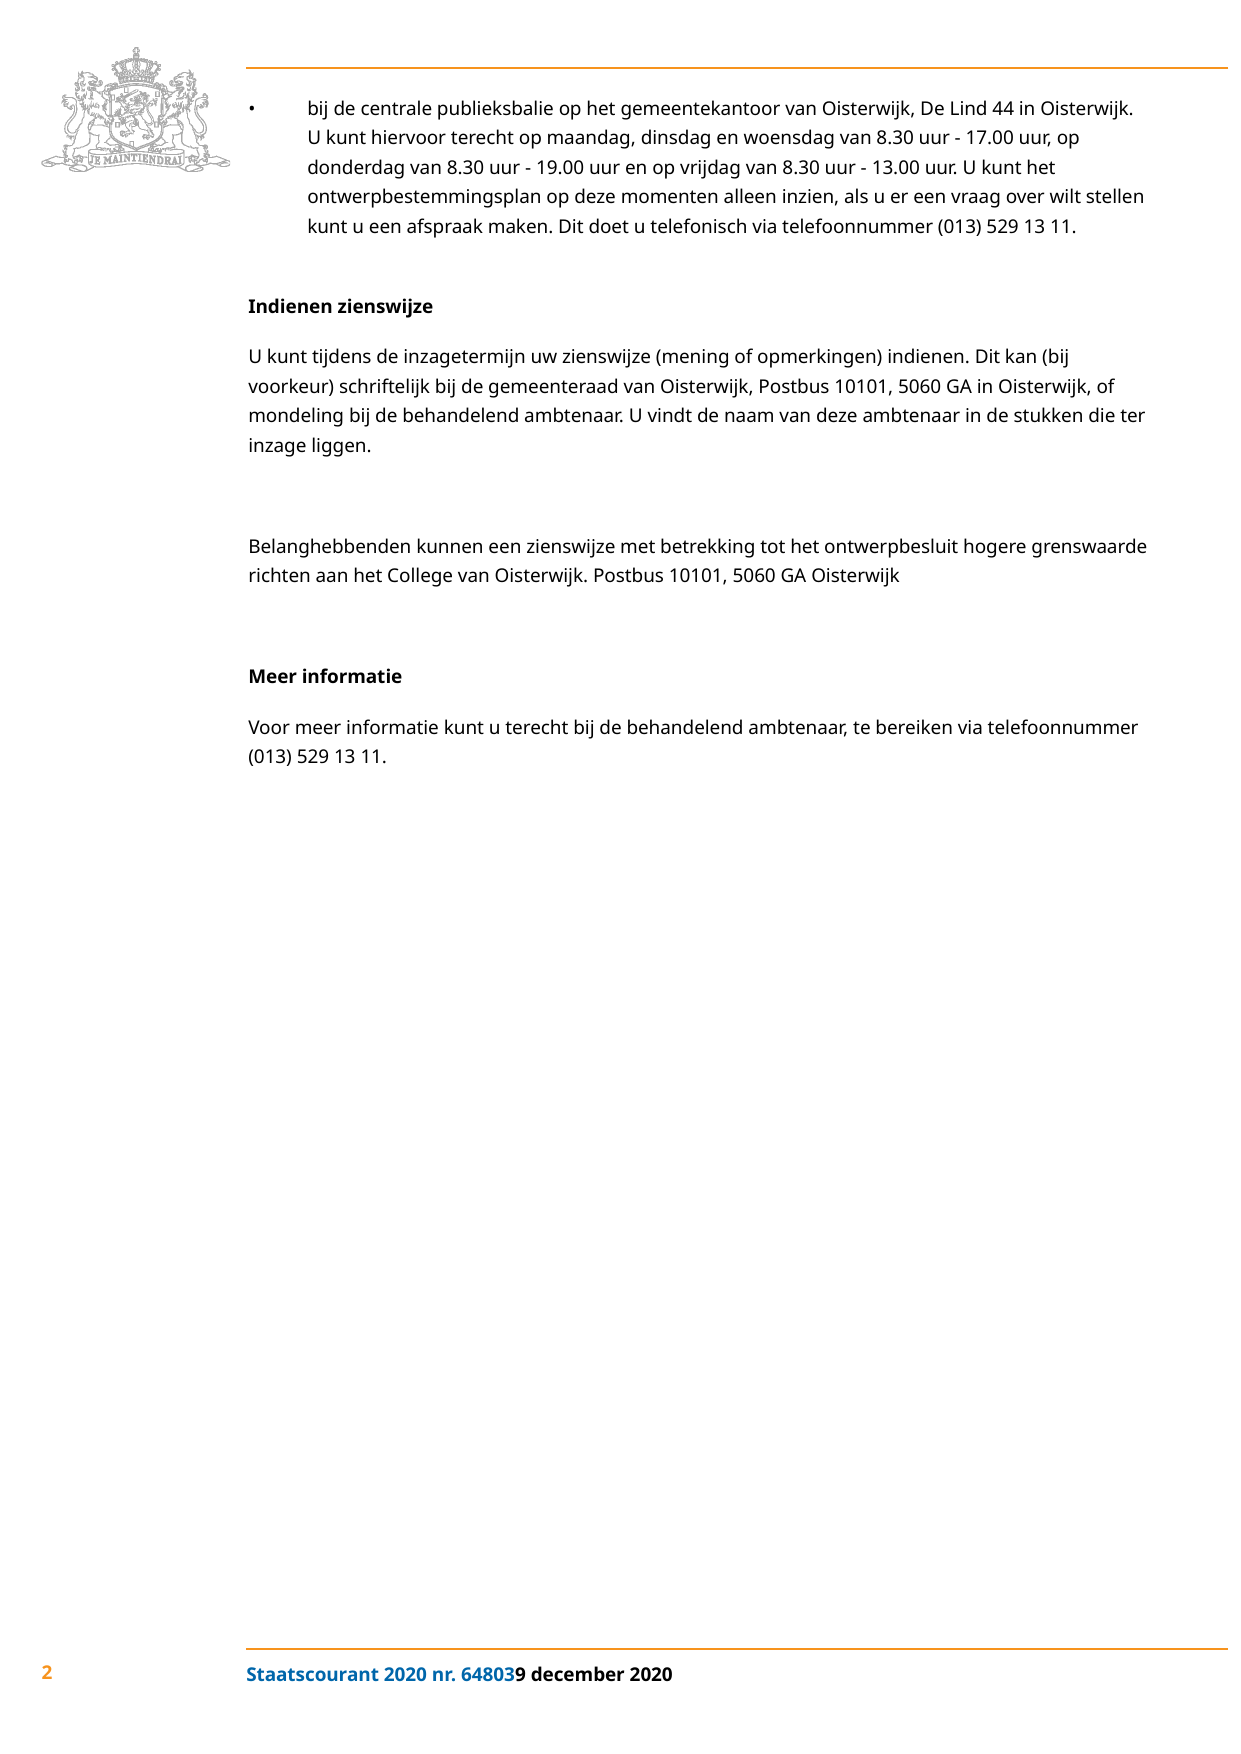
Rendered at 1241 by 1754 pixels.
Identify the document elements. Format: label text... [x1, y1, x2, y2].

list bij de centrale publieksbalie op het gemeentekantoor van Oisterwijk, De Lind 44 in Oisterwijk. U kunt hiervoor terecht op maandag, dinsdag en woensdag van 8.30 uur - 17.00 uur, op donderdag van 8.30 uur - 19.00 uur en op vrijdag van 8.30 uur - 13.00 uur. U kunt het ontwerpbestemmingsplan op deze momenten alleen inzien, als u er een vraag over wilt stellen kunt u een afspraak maken. Dit doet u telefonisch via telefoonnummer (013) 529 13 11. [248, 95, 1152, 239]
text Indienen zienswijze [248, 293, 1152, 319]
text U kunt tijdens de inzagetermijn uw zienswijze (mening of opmerkingen) indienen. Dit kan (bij voorkeur) schriftelijk bij de gemeenteraad van Oisterwijk, Postbus 10101, 5060 GA in Oisterwijk, of mondeling bij de behandelend ambtenaar. U vindt de naam van deze ambtenaar in de stukken die ter inzage liggen. [248, 343, 1152, 458]
picture [41, 47, 231, 172]
text Meer informatie [248, 663, 1152, 689]
text Belanghebbenden kunnen een zienswijze met betrekking tot het ontwerpbesluit hogere grenswaarde richten aan het College van Oisterwijk. Postbus 10101, 5060 GA Oisterwijk [248, 533, 1152, 588]
text Voor meer informatie kunt u terecht bij de behandelend ambtenaar, te bereiken via telefoonnummer (013) 529 13 11. [248, 714, 1152, 769]
